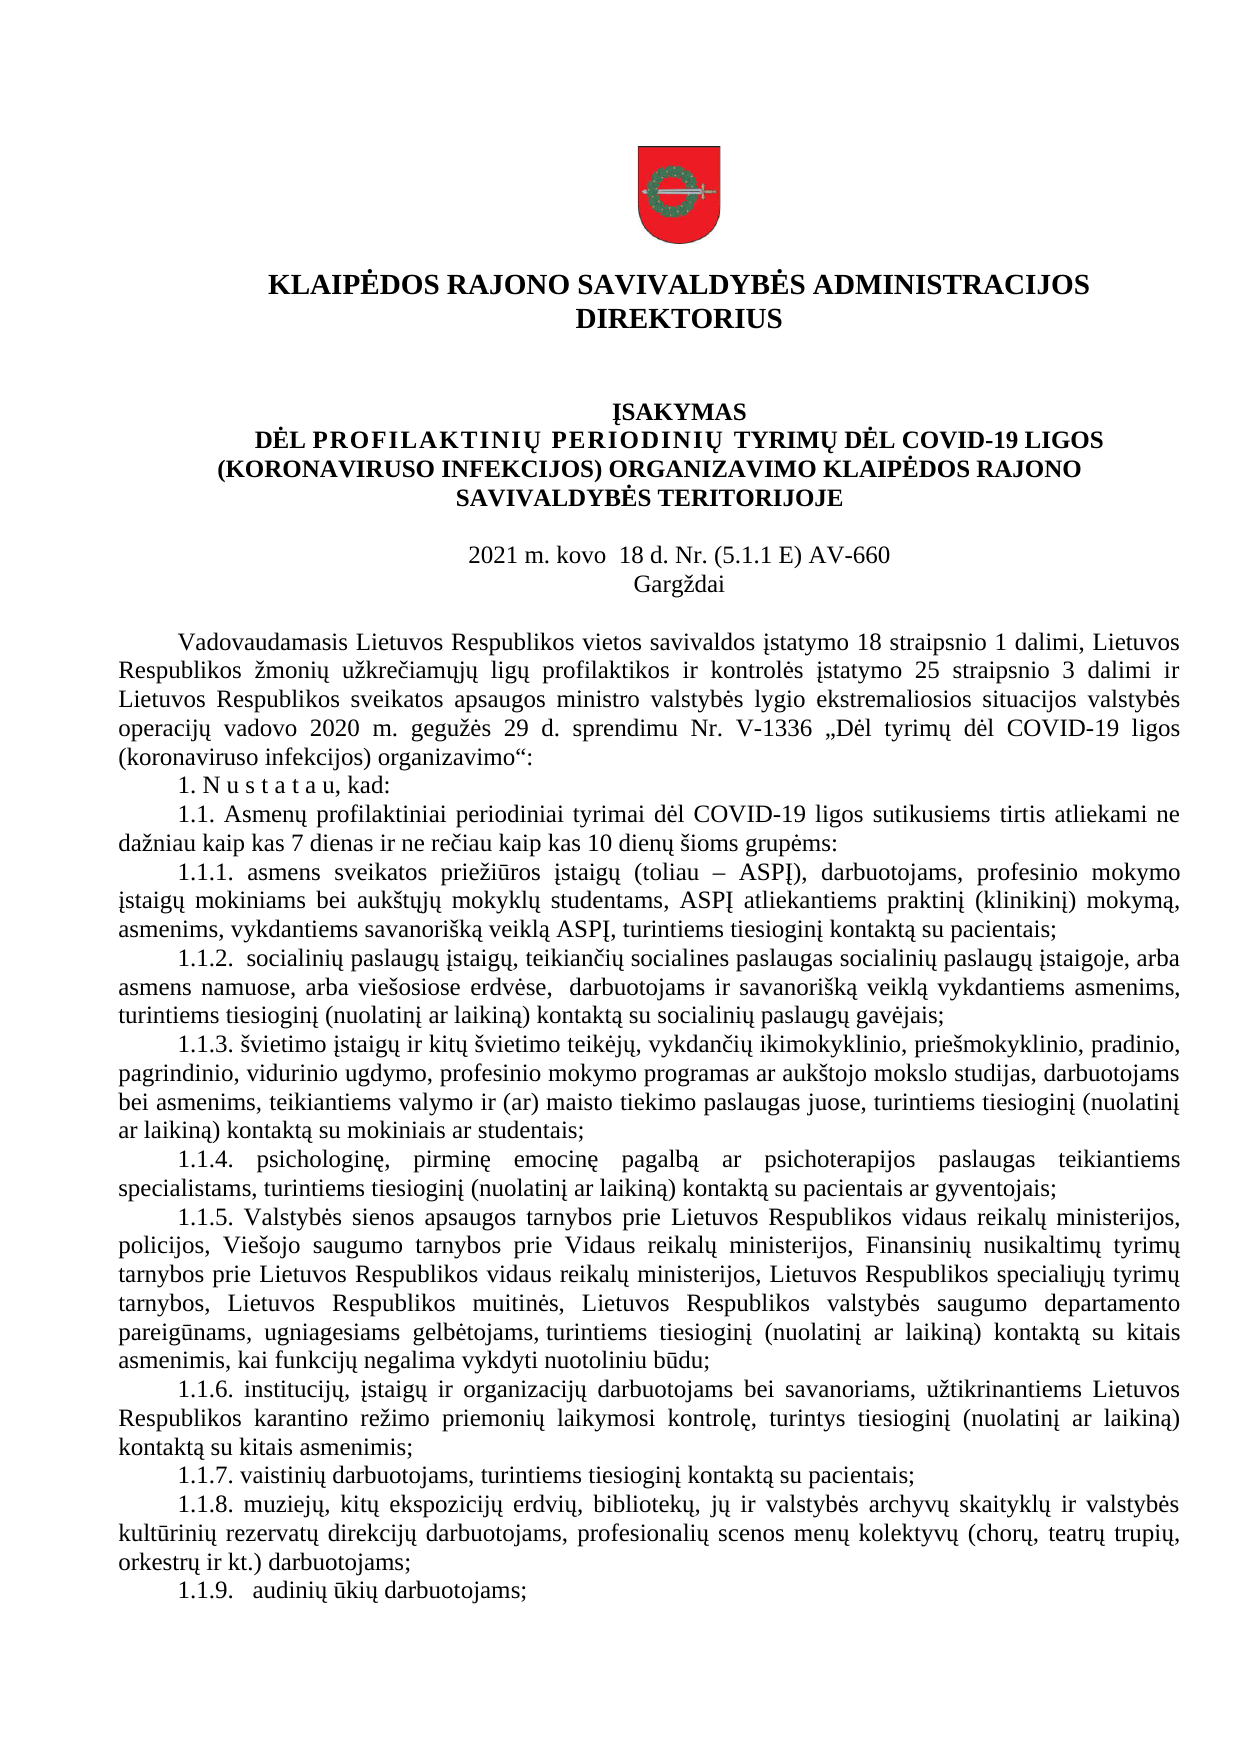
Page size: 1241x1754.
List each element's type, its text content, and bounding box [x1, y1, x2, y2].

text 1.1.9. audinių ūkių darbuotojams; [118, 1576, 1181, 1604]
text 1.1.5. Valstybės sienos apsaugos tarnybos prie Lietuvos Respublikos vidaus reikalų ministerijos, policijos, Viešojo saugumo tarnybos prie Vidaus reikalų ministerijos, Finansinių nusikaltimų tyrimų tarnybos prie Lietuvos Respublikos vidaus reikalų ministerijos, Lietuvos Respublikos specialiųjų tyrimų tarnybos, Lietuvos Respublikos muitinės, Lietuvos Respublikos valstybės saugumo departamento pareigūnams, ugniagesiams gelbėtojams, turintiems tiesioginį (nuolatinį ar laikiną) kontaktą su kitais asmenimis, kai funkcijų negalima vykdyti nuotoliniu būdu; [118, 1202, 1181, 1374]
text 2021 m. kovo 18 d. Nr. (5.1.1 E) AV-660 [118, 541, 1181, 569]
text 1.1. Asmenų profilaktiniai periodiniai tyrimai dėl COVID-19 ligos sutikusiems tirtis atliekami ne dažniau kaip kas 7 dienas ir ne rečiau kaip kas 10 dienų šioms grupėms: [118, 799, 1181, 857]
text Direktorius [118, 301, 1181, 334]
text 1.1.7. vaistinių darbuotojams, turintiems tiesioginį kontaktą su pacientais; [118, 1461, 1181, 1489]
text 1.1.3. švietimo įstaigų ir kitų švietimo teikėjų, vykdančių ikimokyklinio, priešmokyklinio, pradinio, pagrindinio, vidurinio ugdymo, profesinio mokymo programas ar aukštojo mokslo studijas, darbuotojams bei asmenims, teikiantiems valymo ir (ar) maisto tiekimo paslaugas juose, turintiems tiesioginį (nuolatinį ar laikiną) kontaktą su mokiniais ar studentais; [118, 1029, 1181, 1144]
text KLAIPĖDOS RAJONO SAVIVALDYBĖS administracijos [118, 267, 1181, 301]
text 1. N u s t a t a u, kad: [118, 771, 1181, 799]
text Vadovaudamasis Lietuvos Respublikos vietos savivaldos įstatymo 18 straipsnio 1 dalimi, Lietuvos Respublikos žmonių užkrečiamųjų ligų profilaktikos ir kontrolės įstatymo 25 straipsnio 3 dalimi ir Lietuvos Respublikos sveikatos apsaugos ministro valstybės lygio ekstremaliosios situacijos valstybės operacijų vadovo 2020 m. gegužės 29 d. sprendimu Nr. V-1336 „Dėl tyrimų dėl COVID-19 ligos (koronaviruso infekcijos) organizavimo“: [118, 627, 1181, 771]
text 1.1.2. socialinių paslaugų įstaigų, teikiančių socialines paslaugas socialinių paslaugų įstaigoje, arba asmens namuose, arba viešosiose erdvėse, darbuotojams ir savanorišką veiklą vykdantiems asmenims, turintiems tiesioginį (nuolatinį ar laikiną) kontaktą su socialinių paslaugų gavėjais; [118, 943, 1181, 1029]
text 1.1.4. psichologinę, pirminę emocinę pagalbą ar psichoterapijos paslaugas teikiantiems specialistams, turintiems tiesioginį (nuolatinį ar laikiną) kontaktą su pacientais ar gyventojais; [118, 1144, 1181, 1202]
text Dėl PROFILAKTINIŲ PERIODINIŲ TYRIMŲ DĖL COVID-19 LIGOS (KORONAVIRUSO INFEKCIJOS) ORGANIZAVIMO KLAIPĖDOS RAJONO SAVIVALDYBĖS TERITORIJOJE [118, 426, 1181, 512]
text Gargždai [118, 569, 1181, 598]
text 1.1.8. muziejų, kitų ekspozicijų erdvių, bibliotekų, jų ir valstybės archyvų skaityklų ir valstybės kultūrinių rezervatų direkcijų darbuotojams, profesionalių scenos menų kolektyvų (chorų, teatrų trupių, orkestrų ir kt.) darbuotojams; [118, 1489, 1181, 1576]
text ĮSAKYMAS [118, 397, 1181, 426]
text 1.1.6. institucijų, įstaigų ir organizacijų darbuotojams bei savanoriams, užtikrinantiems Lietuvos Respublikos karantino režimo priemonių laikymosi kontrolę, turintys tiesioginį (nuolatinį ar laikiną) kontaktą su kitais asmenimis; [118, 1374, 1181, 1461]
text 1.1.1. asmens sveikatos priežiūros įstaigų (toliau – ASPĮ), darbuotojams, profesinio mokymo įstaigų mokiniams bei aukštųjų mokyklų studentams, ASPĮ atliekantiems praktinį (klinikinį) mokymą, asmenims, vykdantiems savanorišką veiklą ASPĮ, turintiems tiesioginį kontaktą su pacientais; [118, 857, 1181, 943]
